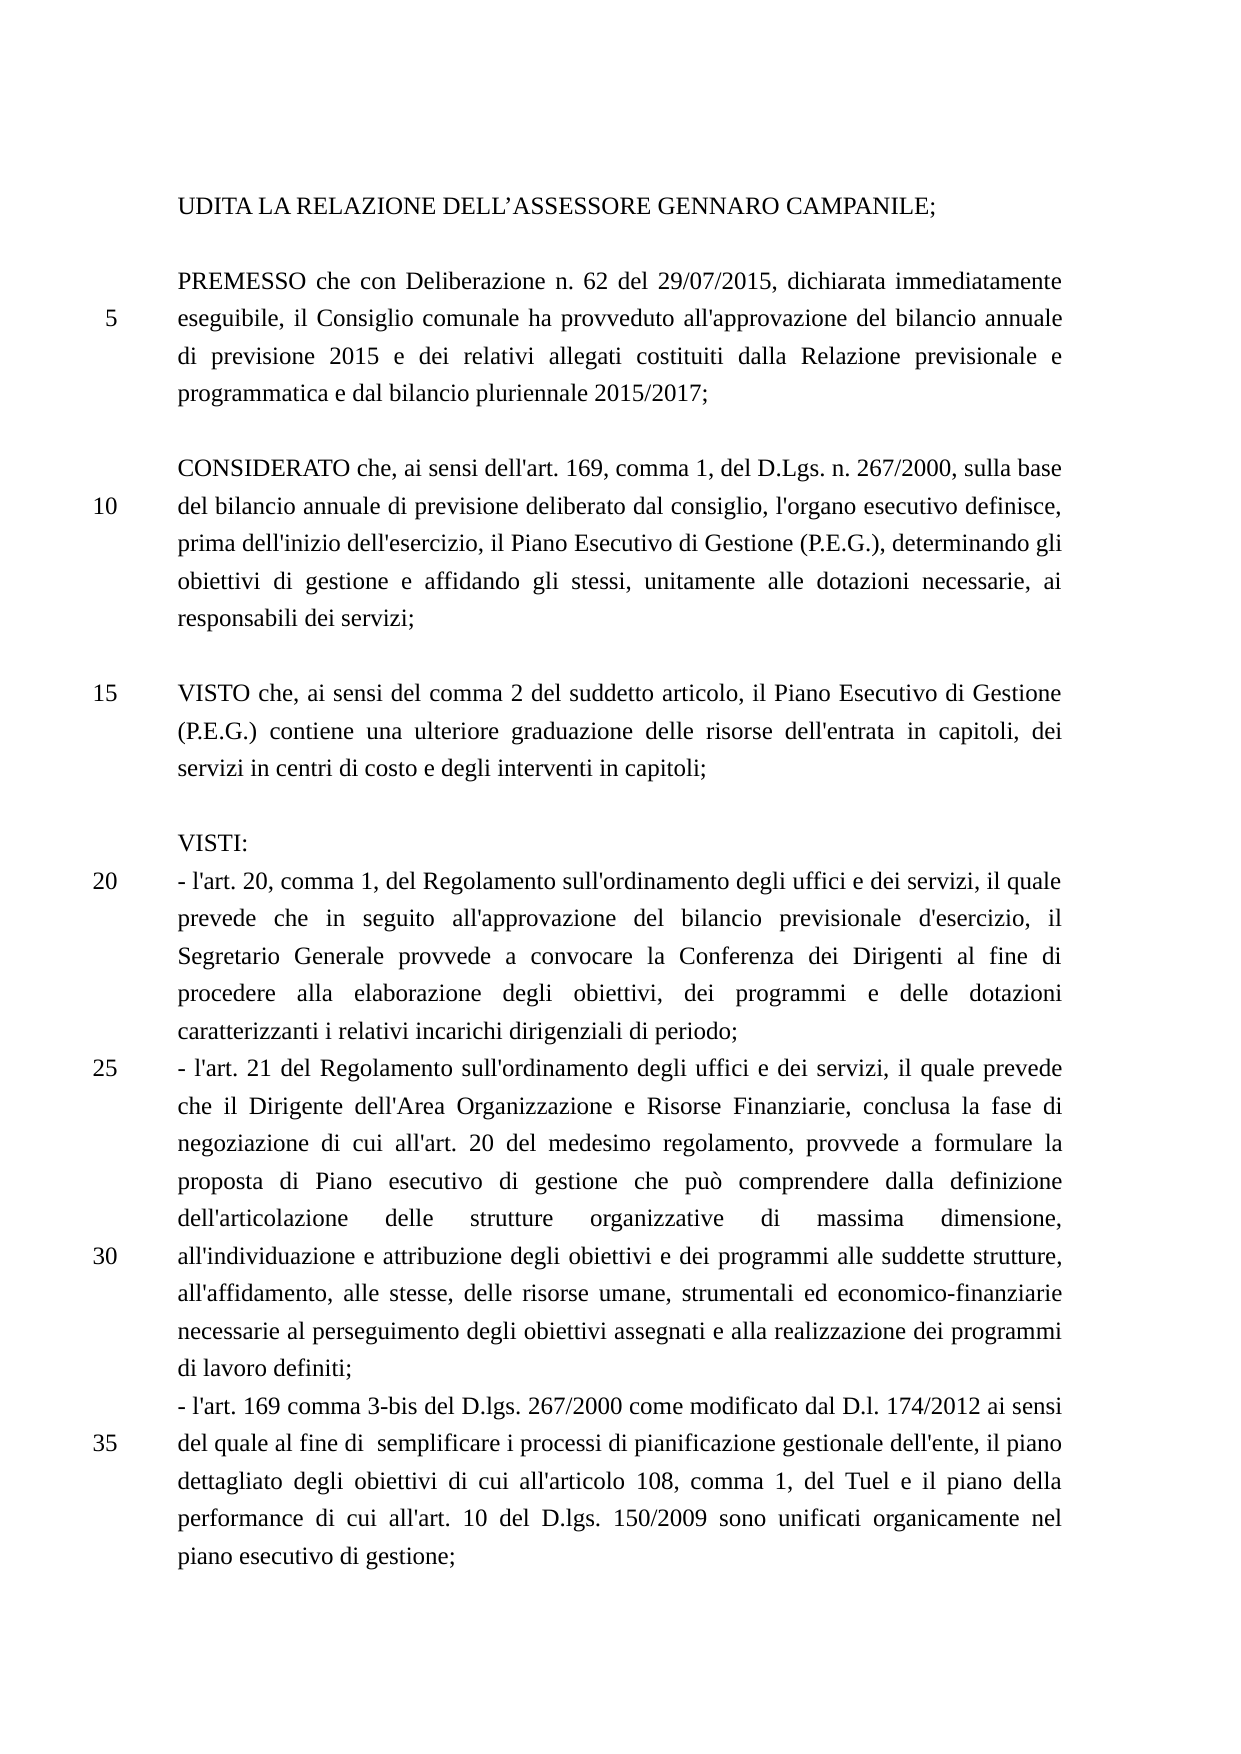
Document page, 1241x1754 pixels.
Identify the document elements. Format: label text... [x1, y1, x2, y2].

text - l'art. 20, comma 1, del Regolamento sull'ordinamento degli uffici e dei servizi, il quale prevede che in seguito all'approvazione del bilancio previsionale d'esercizio, il Segretario Generale provvede a convocare la Conferenza dei Dirigenti al fine di procedere alla elaborazione degli obiettivi, dei programmi e delle dotazioni caratterizzanti i relativi incarichi dirigenziali di periodo; [177, 859, 1063, 1047]
text - l'art. 169 comma 3-bis del D.lgs. 267/2000 come modificato dal D.l. 174/2012 ai sensi del quale al fine di semplificare i processi di pianificazione gestionale dell'ente, il piano dettagliato degli obiettivi di cui all'articolo 108, comma 1, del Tuel e il piano della performance di cui all'art. 10 del D.lgs. 150/2009 sono unificati organicamente nel piano esecutivo di gestione; [177, 1384, 1063, 1572]
text - l'art. 21 del Regolamento sull'ordinamento degli uffici e dei servizi, il quale prevede che il Dirigente dell'Area Organizzazione e Risorse Finanziarie, conclusa la fase di negoziazione di cui all'art. 20 del medesimo regolamento, provvede a formulare la proposta di Piano esecutivo di gestione che può comprendere dalla definizione dell'articolazione delle strutture organizzative di massima dimensione, all'individuazione e attribuzione degli obiettivi e dei programmi alle suddette strutture, all'affidamento, alle stesse, delle risorse umane, strumentali ed economico-finanziarie necessarie al perseguimento degli obiettivi assegnati e alla realizzazione dei programmi di lavoro definiti; [177, 1047, 1063, 1384]
text PREMESSO che con Deliberazione n. 62 del 29/07/2015, dichiarata immediatamente eseguibile, il Consiglio comunale ha provveduto all'approvazione del bilancio annuale di previsione 2015 e dei relativi allegati costituiti dalla Relazione previsionale e programmatica e dal bilancio pluriennale 2015/2017; [177, 259, 1063, 409]
text VISTO che, ai sensi del comma 2 del suddetto articolo, il Piano Esecutivo di Gestione (P.E.G.) contiene una ulteriore graduazione delle risorse dell'entrata in capitoli, dei servizi in centri di costo e degli interventi in capitoli; [177, 672, 1063, 784]
text CONSIDERATO che, ai sensi dell'art. 169, comma 1, del D.Lgs. n. 267/2000, sulla base del bilancio annuale di previsione deliberato dal consiglio, l'organo esecutivo definisce, prima dell'inizio dell'esercizio, il Piano Esecutivo di Gestione (P.E.G.), determinando gli obiettivi di gestione e affidando gli stessi, unitamente alle dotazioni necessarie, ai responsabili dei servizi; [177, 447, 1063, 634]
text VISTI: [177, 822, 1063, 859]
text UDITA LA RELAZIONE DELL’ASSESSORE GENNARO CAMPANILE; [177, 184, 1063, 222]
